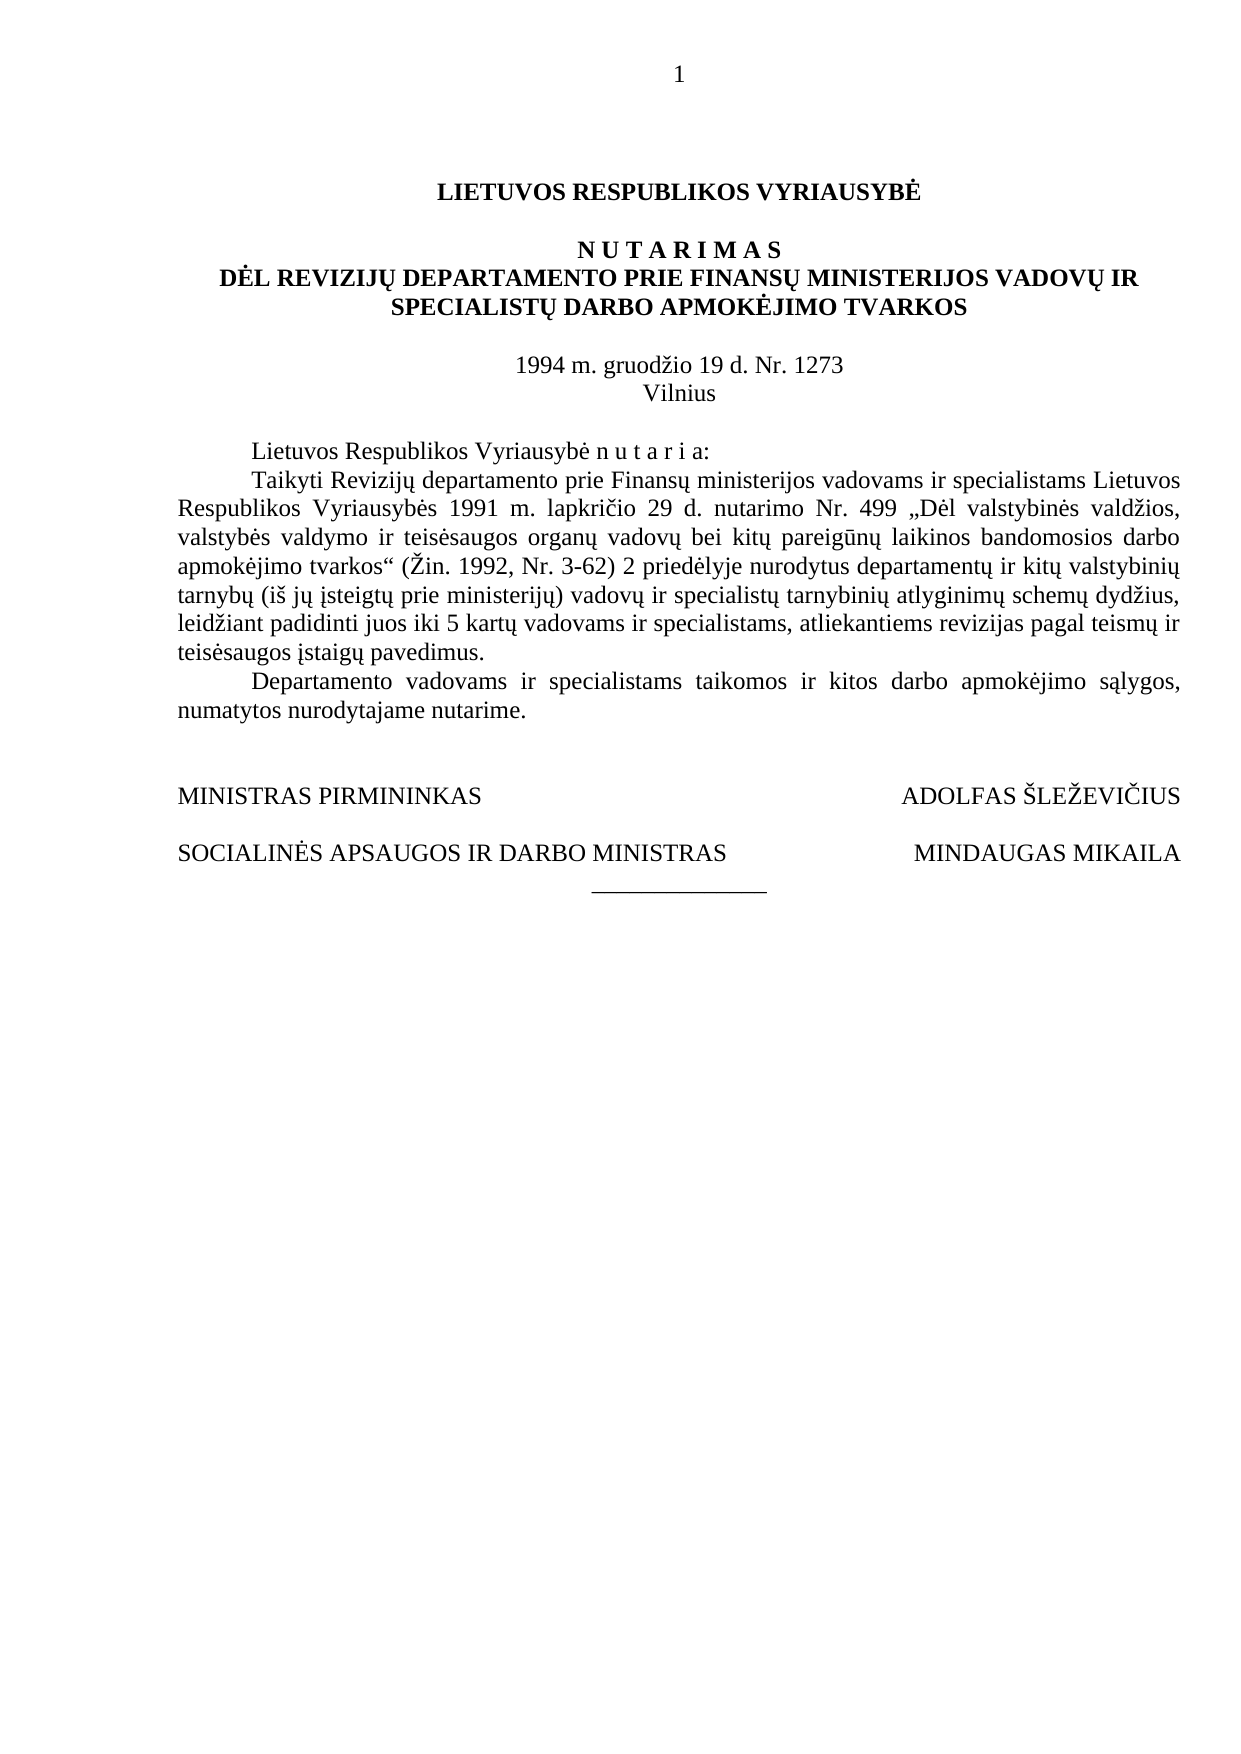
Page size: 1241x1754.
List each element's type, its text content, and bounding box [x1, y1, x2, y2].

text Taikyti Revizijų departamento prie Finansų ministerijos vadovams ir specialistams Lietuvos Respublikos Vyriausybės 1991 m. lapkričio 29 d. nutarimo Nr. 499 „Dėl valstybinės valdžios, valstybės valdymo ir teisėsaugos organų vadovų bei kitų pareigūnų laikinos bandomosios darbo apmokėjimo tvarkos“ (Žin. 1992, Nr. 3-62) 2 priedėlyje nurodytus departamentų ir kitų valstybinių tarnybų (iš jų įsteigtų prie ministerijų) vadovų ir specialistų tarnybinių atlyginimų schemų dydžius, leidžiant padidinti juos iki 5 kartų vadovams ir specialistams, atliekantiems revizijas pagal teismų ir teisėsaugos įstaigų pavedimus. [177, 465, 1181, 666]
text 1994 m. gruodžio 19 d. Nr. 1273 [177, 350, 1181, 378]
text LIETUVOS RESPUBLIKOS VYRIAUSYBĖ [177, 177, 1181, 206]
text N U T A R I M A S [177, 235, 1181, 263]
text Departamento vadovams ir specialistams taikomos ir kitos darbo apmokėjimo sąlygos, numatytos nurodytajame nutarime. [177, 666, 1181, 723]
text DĖL REVIZIJŲ DEPARTAMENTO PRIE FINANSŲ MINISTERIJOS VADOVŲ IR SPECIALISTŲ DARBO APMOKĖJIMO TVARKOS [177, 263, 1181, 321]
text SOCIALINĖS APSAUGOS IR DARBO MINISTRAS MINDAUGAS MIKAILA [177, 838, 1181, 867]
text MINISTRAS PIRMININKAS ADOLFAS ŠLEŽEVIČIUS [177, 781, 1181, 810]
text Vilnius [177, 378, 1181, 407]
text Lietuvos Respublikos Vyriausybė nutaria: [177, 436, 1181, 465]
text ______________ [177, 867, 1181, 896]
